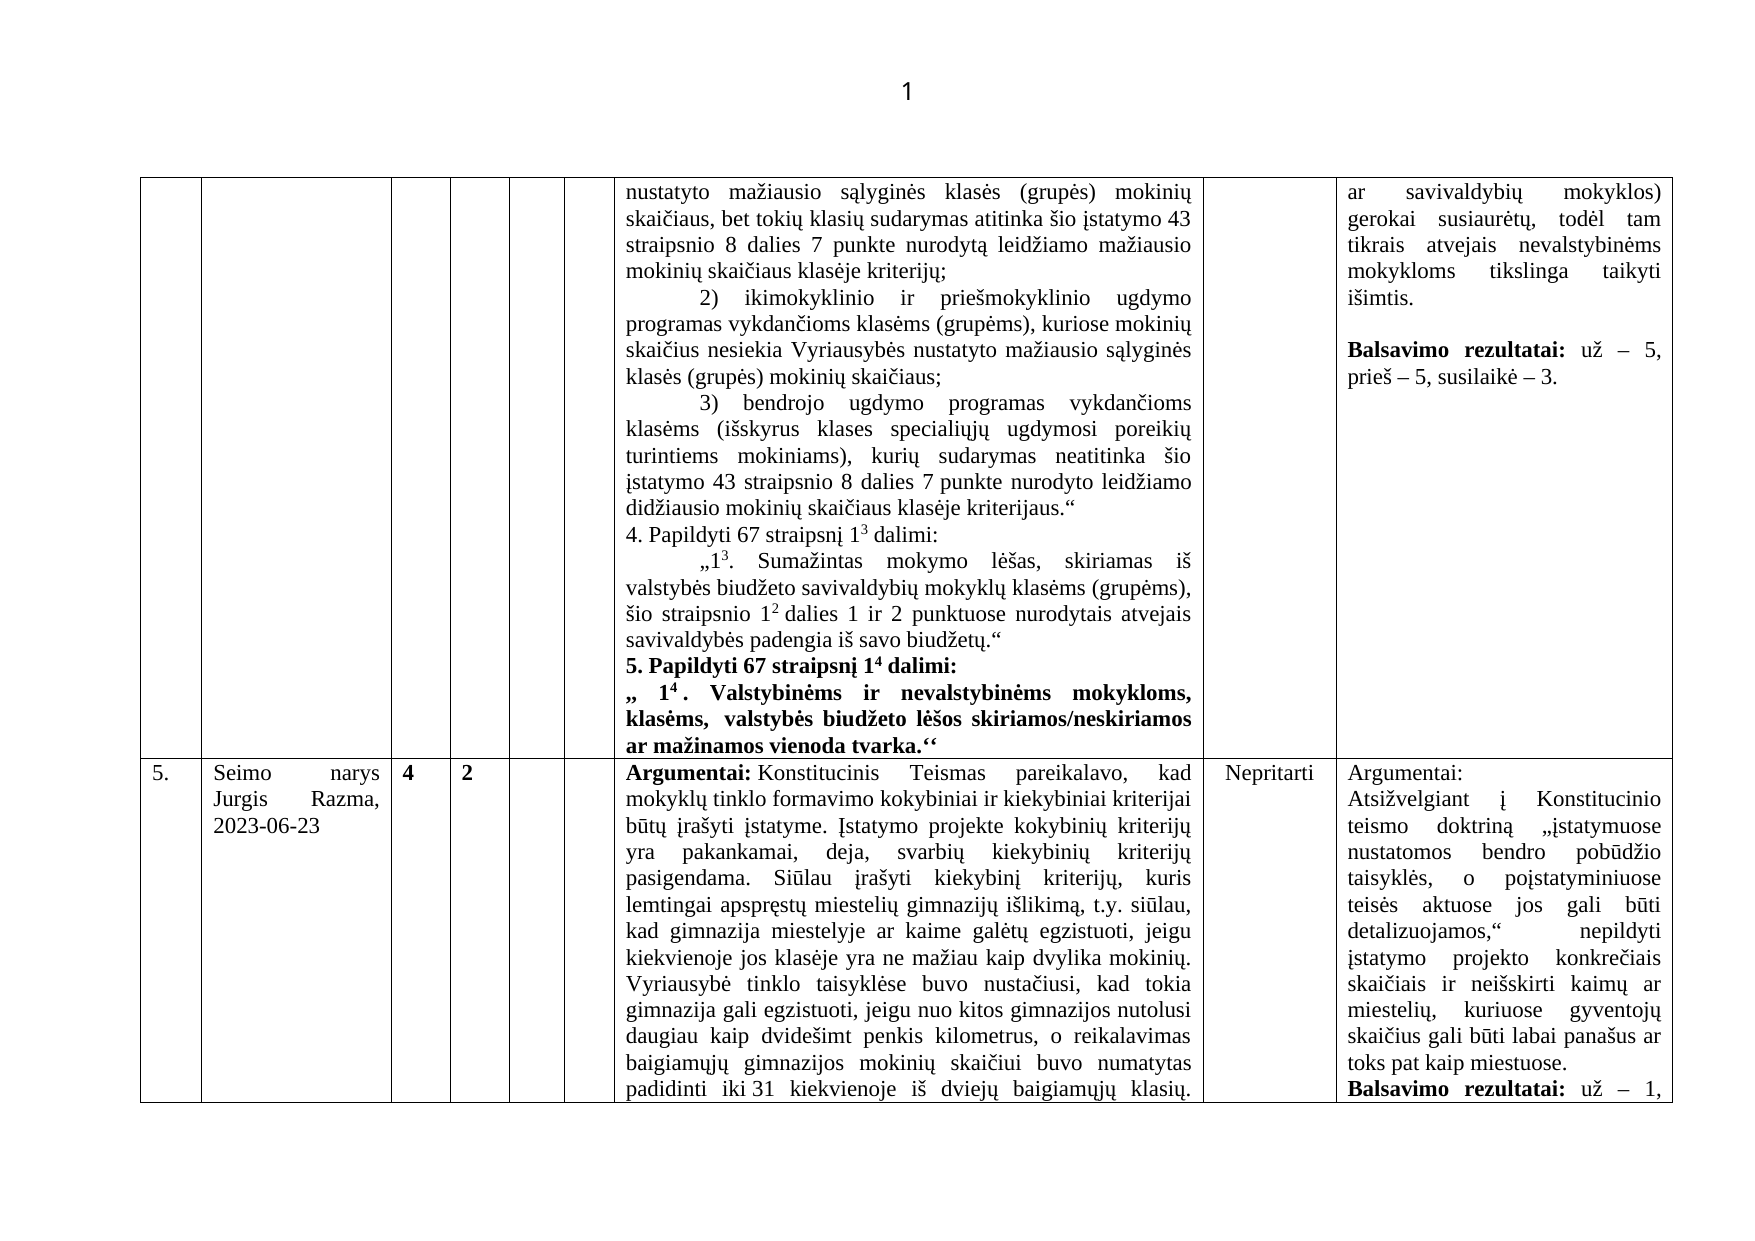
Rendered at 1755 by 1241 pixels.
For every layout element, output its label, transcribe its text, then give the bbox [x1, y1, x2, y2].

table_cell 2 [451, 759, 509, 1102]
table_cell 4 [392, 759, 450, 1102]
table_cell Seimo narys Jurgis Razma, 2023-06-23 [202, 759, 391, 1102]
table_cell [1204, 178, 1336, 758]
table_cell [141, 178, 201, 758]
table_cell [565, 178, 614, 758]
table_cell [510, 759, 564, 1102]
table_cell Nepritarti [1204, 759, 1336, 1102]
table_cell [565, 759, 614, 1102]
table_cell ar savivaldybių mokyklos) gerokai susiaurėtų, todėl tam tikrais atvejais nevalstybinėms mokykloms tikslinga taikyti išimtis. Balsavimo rezultatai: už – 5, prieš – 5, susilaikė – 3. [1337, 178, 1672, 758]
table_cell [451, 178, 509, 758]
table_cell [392, 178, 450, 758]
table_cell 5. [141, 759, 201, 1102]
table_cell [202, 178, 391, 758]
table_cell Argumentai: Konstitucinis Teismas pareikalavo, kad mokyklų tinklo formavimo kokybiniai ir kiekybiniai kriterijai būtų įrašyti įstatyme. Įstatymo projekte kokybinių kriterijų yra pakankamai, deja, svarbių kiekybinių kriterijų pasigendama. Siūlau įrašyti kiekybinį kriterijų, kuris lemtingai apspręstų miestelių gimnazijų išlikimą, t.y. siūlau, kad gimnazija miestelyje ar kaime galėtų egzistuoti, jeigu kiekvienoje jos klasėje yra ne mažiau kaip dvylika mokinių. Vyriausybė tinklo taisyklėse buvo nustačiusi, kad tokia gimnazija gali egzistuoti, jeigu nuo kitos gimnazijos nutolusi daugiau kaip dvidešimt penkis kilometrus, o reikalavimas baigiamųjų gimnazijos mokinių skaičiui buvo numatytas padidinti iki 31 kiekvienoje iš dviejų baigiamųjų klasių. [615, 759, 1203, 1102]
table_cell [510, 178, 564, 758]
table_cell Argumentai: Atsižvelgiant į Konstitucinio teismo doktriną „įstatymuose nustatomos bendro pobūdžio taisyklės, o poįstatyminiuose teisės aktuose jos gali būti detalizuojamos,“ nepildyti įstatymo projekto konkrečiais skaičiais ir neišskirti kaimų ar miestelių, kuriuose gyventojų skaičius gali būti labai panašus ar toks pat kaip miestuose. Balsavimo rezultatai: už – 1, [1337, 759, 1672, 1102]
table_cell nustatyto mažiausio sąlyginės klasės (grupės) mokinių skaičiaus, bet tokių klasių sudarymas atitinka šio įstatymo 43 straipsnio 8 dalies 7 punkte nurodytą leidžiamo mažiausio mokinių skaičiaus klasėje kriterijų; 2) ikimokyklinio ir priešmokyklinio ugdymo programas vykdančioms klasėms (grupėms), kuriose mokinių skaičius nesiekia Vyriausybės nustatyto mažiausio sąlyginės klasės (grupės) mokinių skaičiaus; 3) bendrojo ugdymo programas vykdančioms klasėms (išskyrus klases specialiųjų ugdymosi poreikių turintiems mokiniams), kurių sudarymas neatitinka šio įstatymo 43 straipsnio 8 dalies 7 punkte nurodyto leidžiamo didžiausio mokinių skaičiaus klasėje kriterijaus.“ 4. Papildyti 67 straipsnį 13 dalimi: „13. Sumažintas mokymo lėšas, skiriamas iš valstybės biudžeto savivaldybių mokyklų klasėms (grupėms), šio straipsnio 12 dalies 1 ir 2 punktuose nurodytais atvejais savivaldybės padengia iš savo biudžetų.“ 5. Papildyti 67 straipsnį 14 dalimi: ,, 14 . Valstybinėms ir nevalstybinėms mokykloms, klasėms, valstybės biudžeto lėšos skiriamos/neskiriamos ar mažinamos vienoda tvarka.‘‘ [615, 178, 1203, 758]
